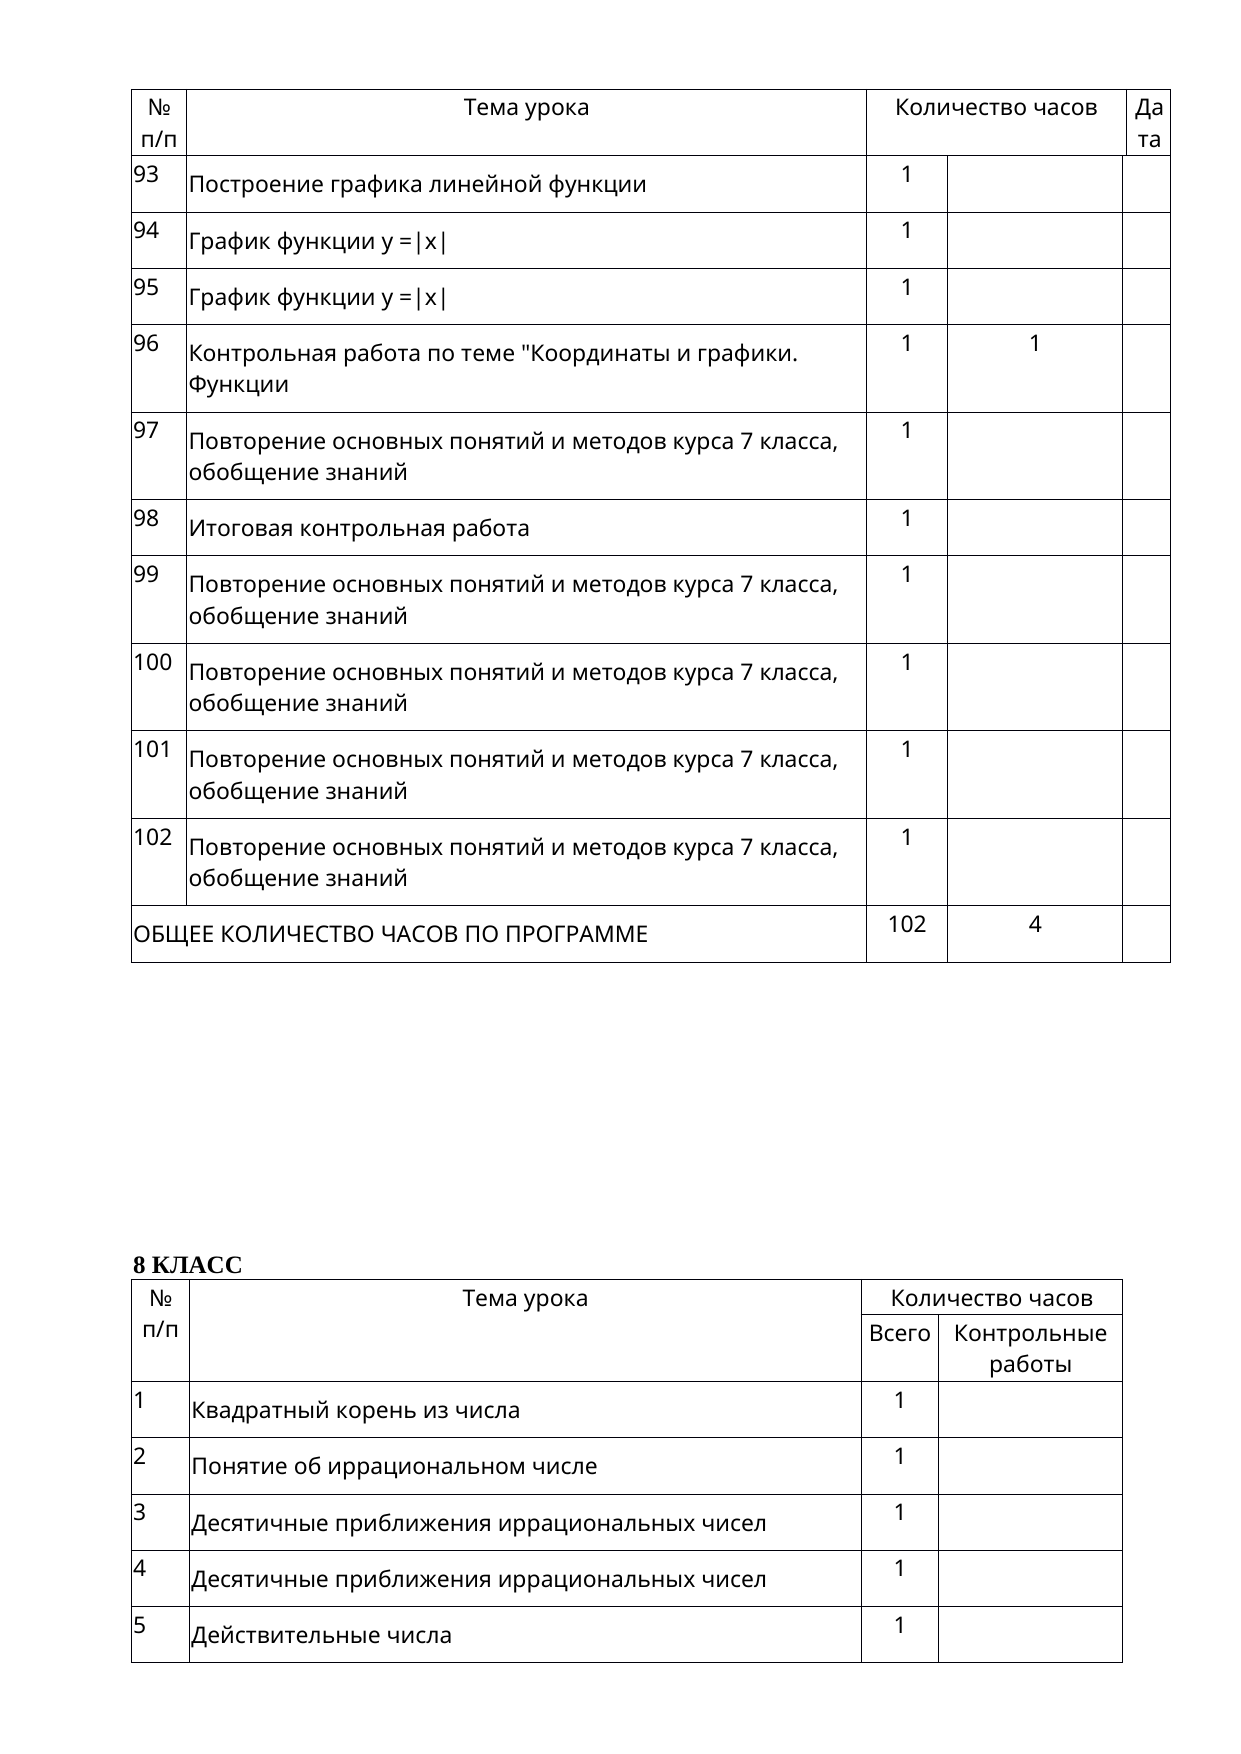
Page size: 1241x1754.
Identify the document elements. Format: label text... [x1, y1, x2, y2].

table_cell 1 [867, 413, 947, 499]
table_cell 1 [948, 325, 1122, 412]
table_cell 4 [948, 906, 1122, 962]
table_cell Контрольная работа по теме "Координаты и графики. Функции [187, 325, 866, 412]
table_header № п/п [132, 90, 186, 155]
table_cell 1 [862, 1438, 938, 1493]
table_cell График функции y =|х| [187, 213, 866, 268]
table_cell Десятичные приближения иррациональных чисел [190, 1551, 861, 1606]
table_cell [948, 644, 1122, 730]
text 8 КЛАСС [133, 1250, 1181, 1279]
table_cell [1123, 325, 1170, 412]
table_cell Повторение основных понятий и методов курса 7 класса, обобщение знаний [187, 413, 866, 499]
table_cell [948, 156, 1122, 212]
table_cell 1 [862, 1495, 938, 1550]
table_cell [948, 731, 1122, 818]
table_cell Квадратный корень из числа [190, 1382, 861, 1437]
table_cell [939, 1438, 1122, 1493]
table_cell 4 [132, 1551, 189, 1606]
table_cell 94 [132, 213, 186, 268]
table_cell 5 [132, 1607, 189, 1662]
table_cell 99 [132, 556, 186, 643]
table_header Тема урока [187, 90, 866, 155]
table_cell 1 [132, 1382, 189, 1437]
table_cell [1123, 731, 1170, 818]
table_cell 1 [867, 731, 947, 818]
table_cell [1123, 644, 1170, 730]
table_cell 1 [862, 1551, 938, 1606]
table_header Дата [1127, 90, 1170, 155]
table_cell [939, 1607, 1122, 1662]
table_cell Действительные числа [190, 1607, 861, 1662]
table_cell 1 [867, 156, 947, 212]
table_cell [948, 413, 1122, 499]
table_cell 1 [867, 644, 947, 730]
table_cell [939, 1551, 1122, 1606]
table_cell 3 [132, 1495, 189, 1550]
table_cell [948, 819, 1122, 905]
table_cell Повторение основных понятий и методов курса 7 класса, обобщение знаний [187, 556, 866, 643]
table_cell 96 [132, 325, 186, 412]
table_header Количество часов [862, 1280, 1122, 1314]
table_cell [948, 556, 1122, 643]
table_cell 1 [867, 269, 947, 324]
table_cell 97 [132, 413, 186, 499]
table_cell [948, 269, 1122, 324]
table_cell График функции y =|х| [187, 269, 866, 324]
table_cell Всего [862, 1315, 938, 1381]
table_header Тема урока [190, 1280, 861, 1381]
table_cell 100 [132, 644, 186, 730]
table_cell ОБЩЕЕ КОЛИЧЕСТВО ЧАСОВ ПО ПРОГРАММЕ [132, 906, 866, 962]
table_cell [1123, 906, 1170, 962]
table_cell 95 [132, 269, 186, 324]
table_cell 102 [867, 906, 947, 962]
table_cell 98 [132, 500, 186, 555]
table_cell [1123, 213, 1170, 268]
table_cell [1123, 269, 1170, 324]
table_cell [939, 1495, 1122, 1550]
table_cell [948, 500, 1122, 555]
table_cell Десятичные приближения иррациональных чисел [190, 1495, 861, 1550]
table_cell Контрольные работы [939, 1315, 1122, 1381]
table_cell Повторение основных понятий и методов курса 7 класса, обобщение знаний [187, 644, 866, 730]
table_cell Понятие об иррациональном числе [190, 1438, 861, 1493]
table_cell 1 [867, 325, 947, 412]
table_cell 1 [862, 1382, 938, 1437]
table_cell [1123, 500, 1170, 555]
table_cell 1 [867, 213, 947, 268]
table_cell 1 [867, 556, 947, 643]
table_cell [1123, 413, 1170, 499]
table_cell Повторение основных понятий и методов курса 7 класса, обобщение знаний [187, 819, 866, 905]
table_header № п/п [132, 1280, 189, 1381]
table_cell [1123, 819, 1170, 905]
table_cell [939, 1382, 1122, 1437]
table_cell Построение графика линейной функции [187, 156, 866, 212]
table_cell Повторение основных понятий и методов курса 7 класса, обобщение знаний [187, 731, 866, 818]
table_cell 1 [867, 500, 947, 555]
table_cell 93 [132, 156, 186, 212]
table_cell [1123, 556, 1170, 643]
table_cell 1 [867, 819, 947, 905]
table_header Количество часов [867, 90, 1126, 155]
table_cell 1 [862, 1607, 938, 1662]
table_cell 2 [132, 1438, 189, 1493]
table_cell Итоговая контрольная работа [187, 500, 866, 555]
table_cell 102 [132, 819, 186, 905]
table_cell [1123, 156, 1170, 212]
table_cell [948, 213, 1122, 268]
table_cell 101 [132, 731, 186, 818]
